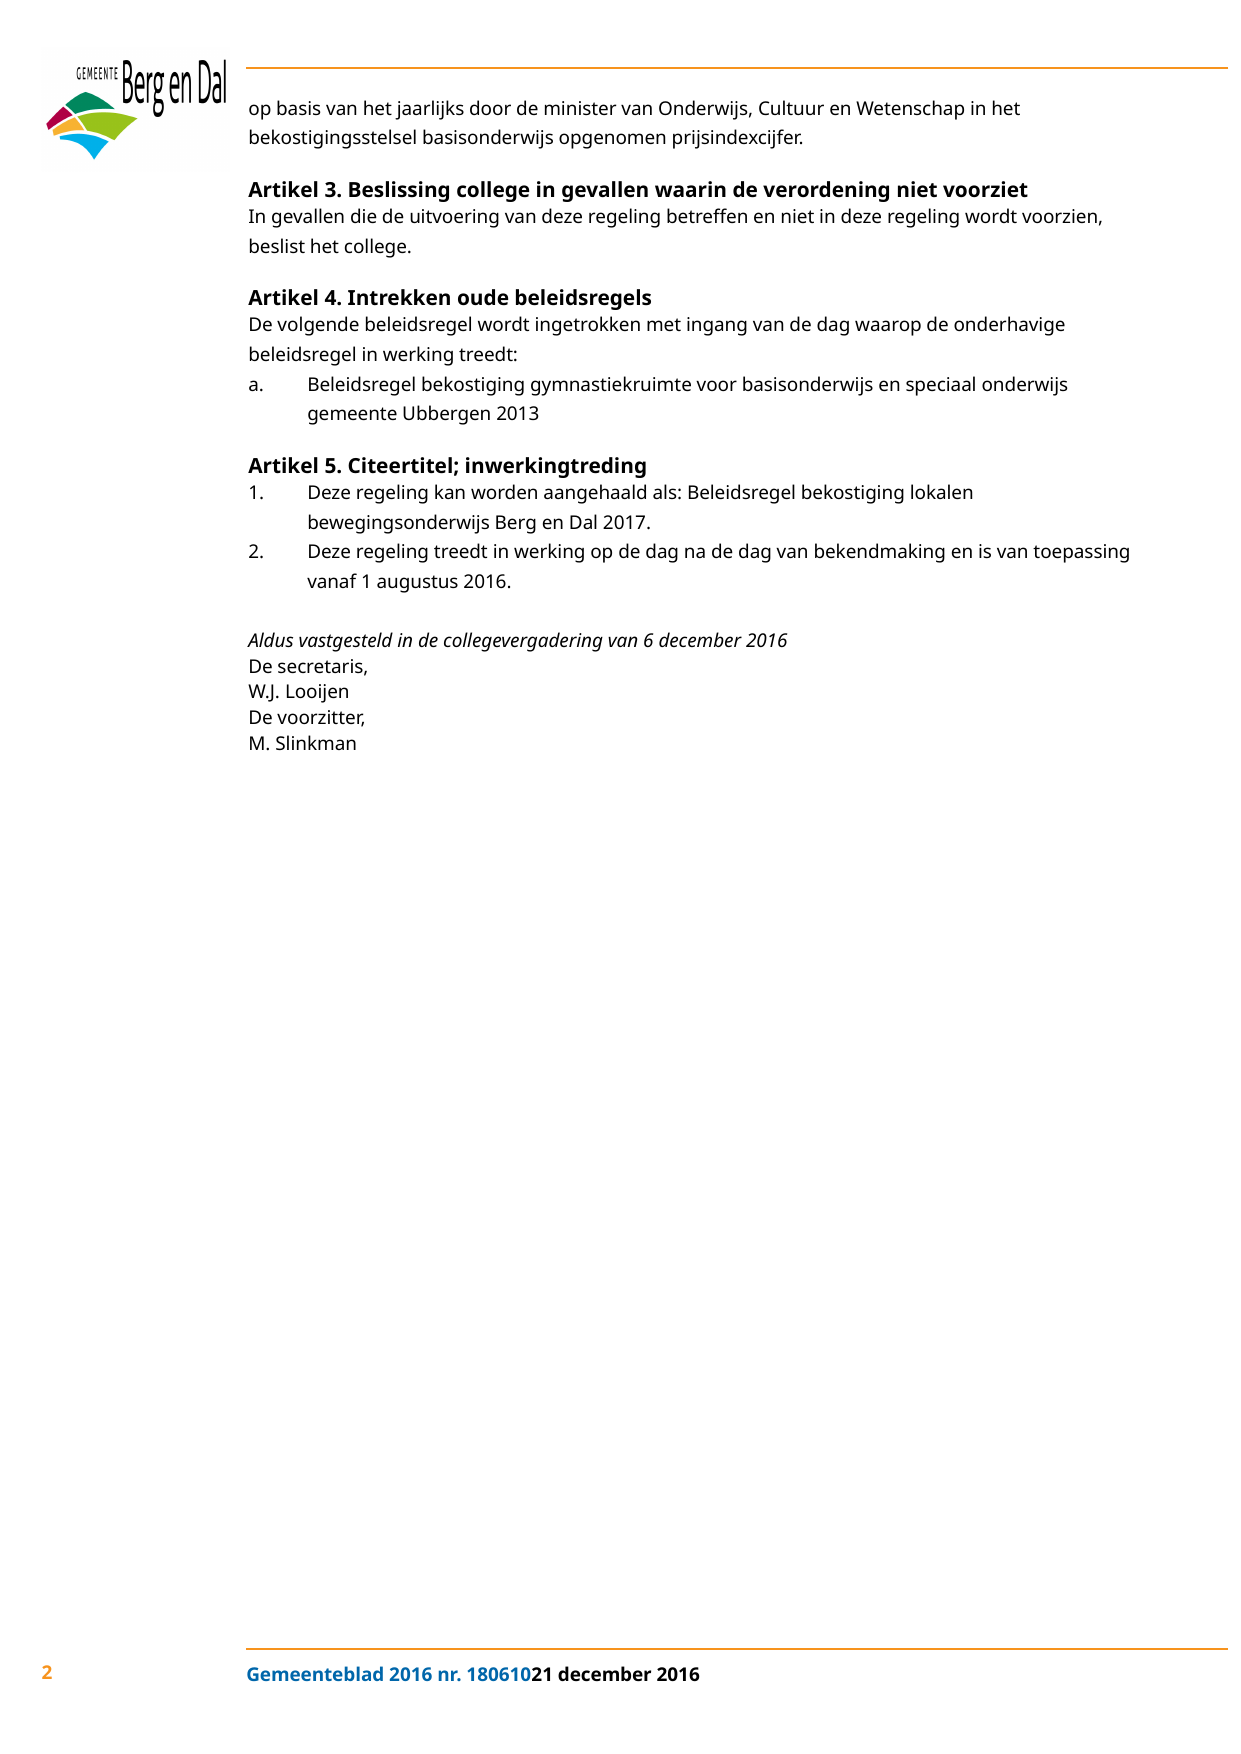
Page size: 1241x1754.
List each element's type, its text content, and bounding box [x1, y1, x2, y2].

text op basis van het jaarlijks door de minister van Onderwijs, Cultuur en Wetenschap in het bekostigingsstelsel basisonderwijs opgenomen prijsindexcijfer. [248, 95, 1152, 150]
text In gevallen die de uitvoering van deze regeling betreffen en niet in deze regeling wordt voorzien, beslist het college. [248, 203, 1152, 258]
picture [41, 47, 231, 172]
text De volgende beleidsregel wordt ingetrokken met ingang van de dag waarop de onderhavige beleidsregel in werking treedt: [248, 312, 1152, 367]
list Beleidsregel bekostiging gymnastiekruimte voor basisonderwijs en speciaal onderwijs gemeente Ubbergen 2013 [248, 371, 1152, 426]
text Artikel 4. Intrekken oude beleidsregels [248, 283, 1152, 312]
text M. Slinkman [248, 730, 1152, 756]
text Artikel 5. Citeertitel; inwerkingtreding [248, 451, 1152, 479]
list Deze regeling kan worden aangehaald als: Beleidsregel bekostiging lokalen bewegingsonderwijs Berg en Dal 2017. [248, 479, 1152, 534]
list Deze regeling treedt in werking op de dag na de dag van bekendmaking en is van toepassing vanaf 1 augustus 2016. [248, 538, 1152, 594]
text De voorzitter, [248, 704, 1152, 730]
text De secretaris, [248, 653, 1152, 679]
text Artikel 3. Beslissing college in gevallen waarin de verordening niet voorziet [248, 175, 1152, 203]
text W.J. Looijen [248, 679, 1152, 704]
text Aldus vastgesteld in de collegevergadering van 6 december 2016 [248, 627, 1152, 653]
